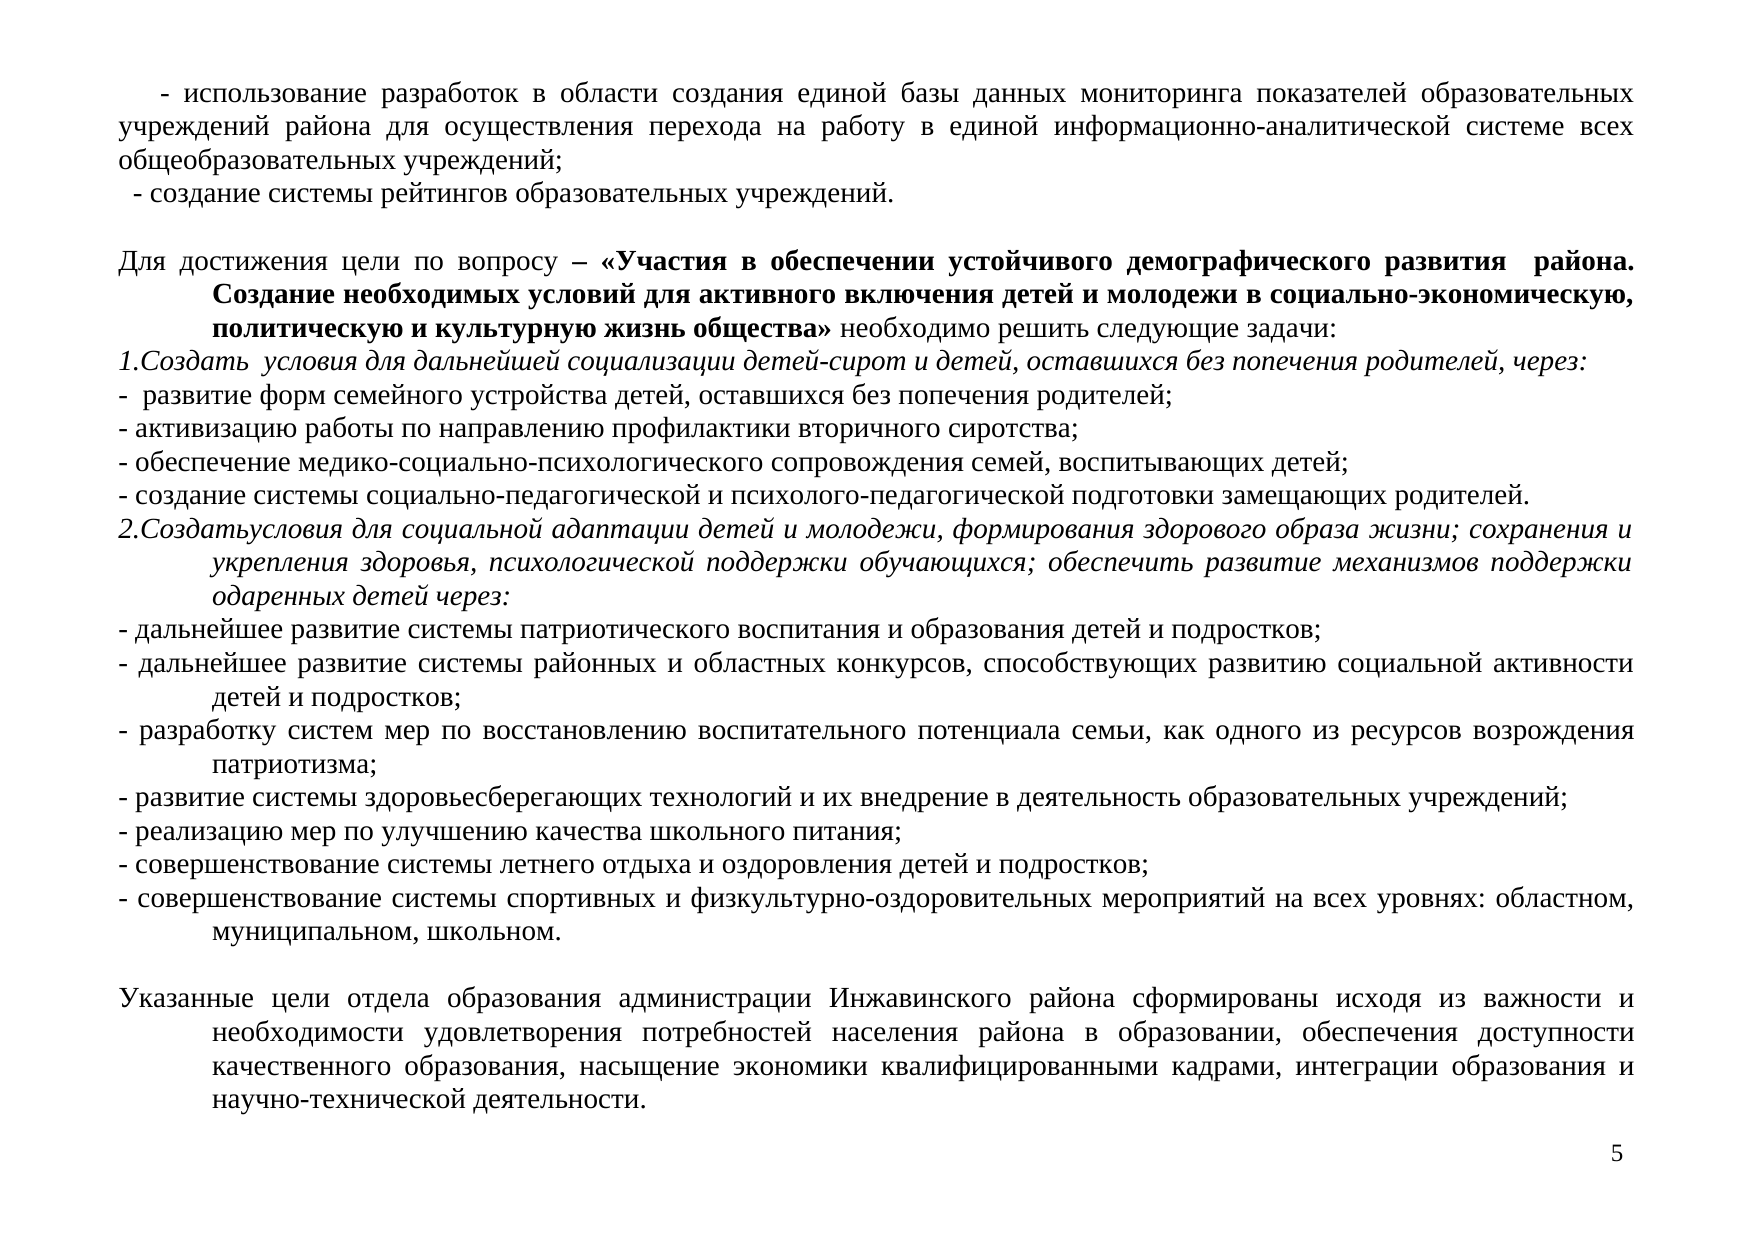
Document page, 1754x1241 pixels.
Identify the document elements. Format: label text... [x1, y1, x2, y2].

text - активизацию работы по направлению профилактики вторичного сиротства; [118, 410, 1636, 444]
text - использование разработок в области создания единой базы данных мониторинга показателей образовательных учреждений района для осуществления перехода на работу в единой информационно-аналитической системе всех общеобразовательных учреждений; [118, 75, 1636, 176]
text - развитие форм семейного устройства детей, оставшихся без попечения родителей; [118, 377, 1636, 410]
text 1.Создать условия для дальнейшей социализации детей-сирот и детей, оставшихся без попечения родителей, через: [118, 343, 1636, 377]
text - совершенствование системы летнего отдыха и оздоровления детей и подростков; [118, 846, 1636, 880]
text Указанные цели отдела образования администрации Инжавинского района сформированы исходя из важности и необходимости удовлетворения потребностей населения района в образовании, обеспечения доступности качественного образования, насыщение экономики квалифицированными кадрами, интеграции образования и научно-технической деятельности. [118, 981, 1636, 1115]
text - создание системы рейтингов образовательных учреждений. [118, 176, 1636, 209]
text - обеспечение медико-социально-психологического сопровождения семей, воспитывающих детей; [118, 444, 1636, 477]
text - развитие системы здоровьесберегающих технологий и их внедрение в деятельность образовательных учреждений; [118, 779, 1636, 813]
text - дальнейшее развитие системы патриотического воспитания и образования детей и подростков; [118, 612, 1636, 645]
text - совершенствование системы спортивных и физкультурно-оздоровительных мероприятий на всех уровнях: областном, муниципальном, школьном. [118, 880, 1636, 947]
text - реализацию мер по улучшению качества школьного питания; [118, 813, 1636, 846]
text - дальнейшее развитие системы районных и областных конкурсов, способствующих развитию социальной активности детей и подростков; [118, 645, 1636, 712]
text - создание системы социально-педагогической и психолого-педагогической подготовки замещающих родителей. [118, 477, 1636, 511]
text Для достижения цели по вопросу – «Участия в обеспечении устойчивого демографического развития района. Создание необходимых условий для активного включения детей и молодежи в социально-экономическую, политическую и культурную жизнь общества» необходимо решить следующие задачи: [118, 243, 1636, 343]
text - разработку систем мер по восстановлению воспитательного потенциала семьи, как одного из ресурсов возрождения патриотизма; [118, 712, 1636, 779]
text 2.Создатьусловия для социальной адаптации детей и молодежи, формирования здорового образа жизни; сохранения и укрепления здоровья, психологической поддержки обучающихся; обеспечить развитие механизмов поддержки одаренных детей через: [118, 511, 1636, 612]
